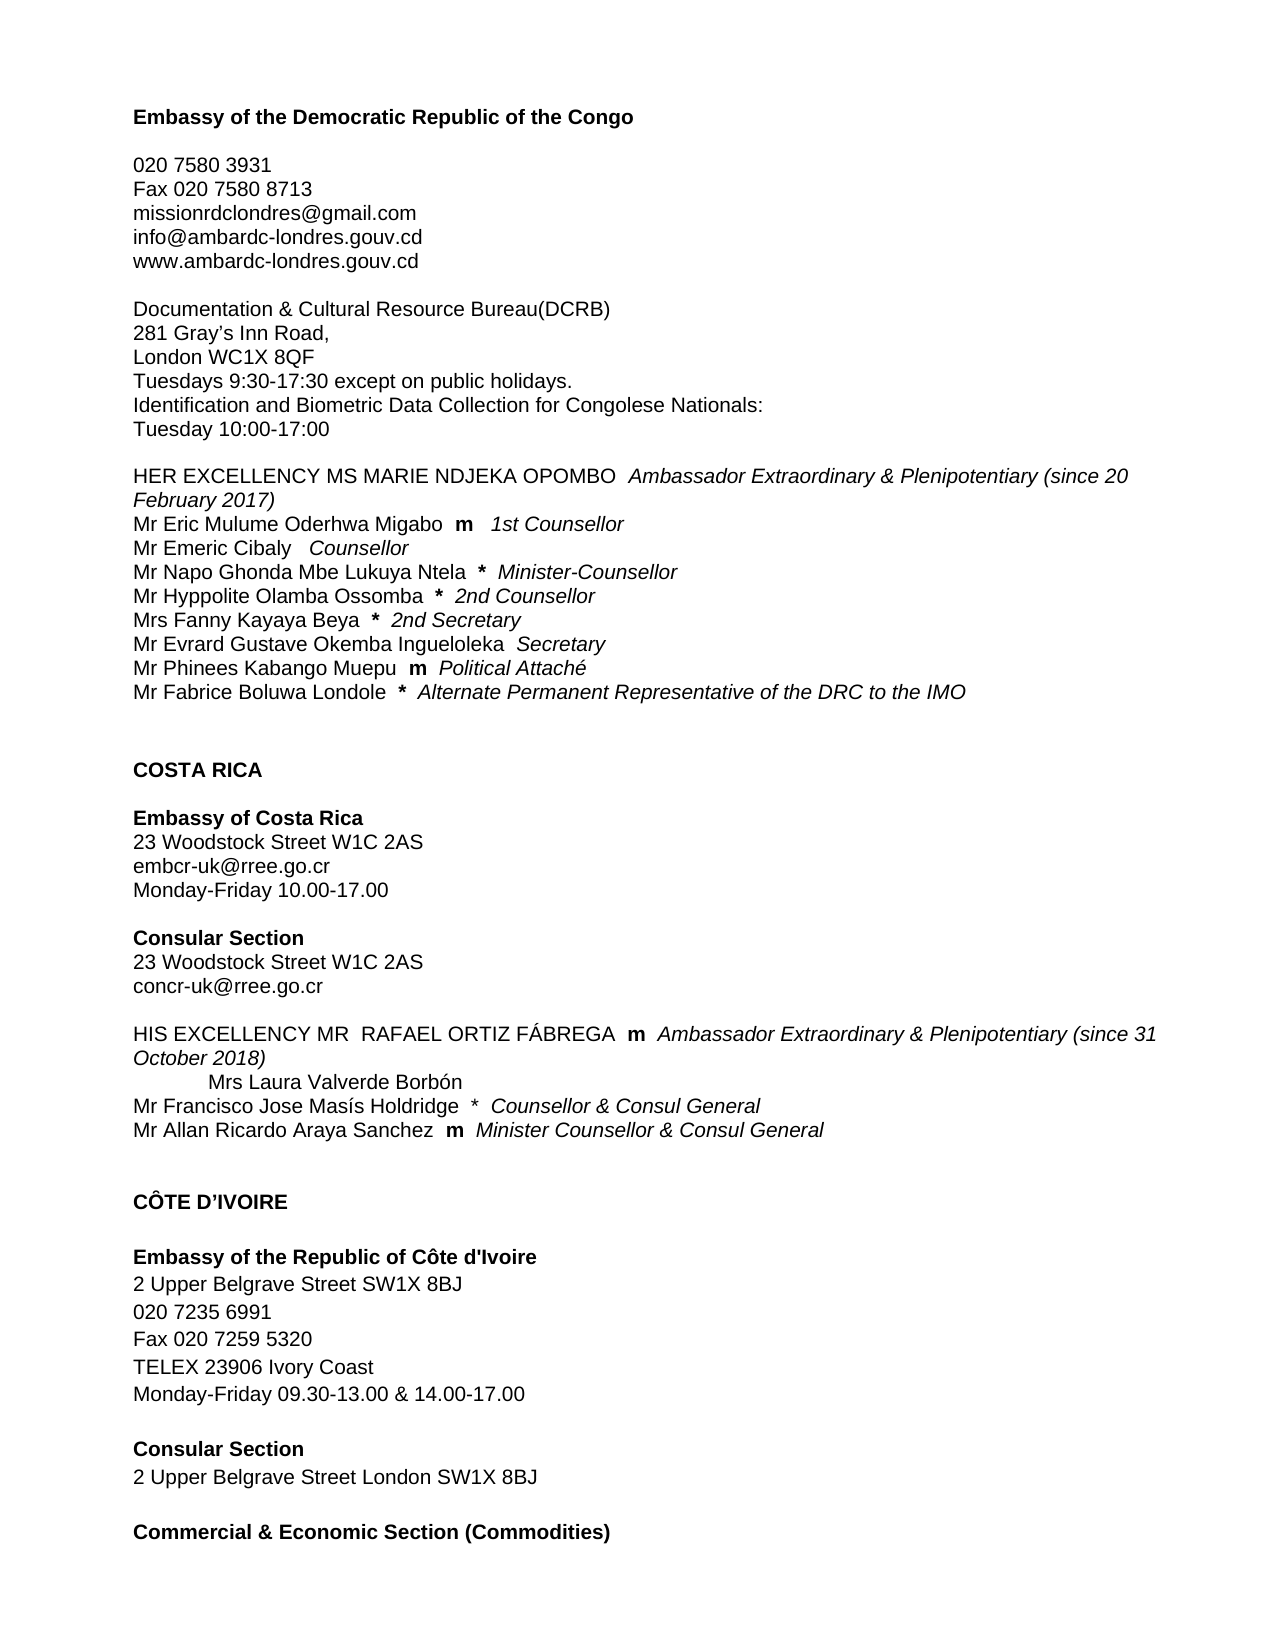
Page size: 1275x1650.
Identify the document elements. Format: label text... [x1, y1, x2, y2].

text Mrs Laura Valverde Borbón [133, 1070, 1181, 1094]
text Mr Allan Ricardo Araya Sanchez m Minister Counsellor & Consul General [133, 1118, 1181, 1142]
text HER EXCELLENCY MS MARIE NDJEKA OPOMBO Ambassador Extraordinary & Plenipotentiary (since 20 February 2017) [133, 464, 1181, 512]
text Monday-Friday 09.30-13.00 & 14.00-17.00 [133, 1382, 1181, 1406]
text 020 7580 3931 [133, 153, 1181, 177]
text missionrdclondres@gmail.com [133, 201, 1181, 225]
text COSTA RICA [133, 758, 1181, 782]
text 281 Gray’s Inn Road, [133, 321, 1181, 344]
text Mr Hyppolite Olamba Ossomba * 2nd Counsellor [133, 584, 1181, 608]
text Tuesdays 9:30-17:30 except on public holidays. [133, 368, 1181, 392]
text Fax 020 7259 5320 [133, 1327, 1181, 1351]
text Documentation & Cultural Resource Bureau(DCRB) [133, 297, 1181, 321]
text info@ambardc-londres.gouv.cd [133, 225, 1181, 249]
text Mr Evrard Gustave Okemba Ingueloleka Secretary [133, 632, 1181, 656]
text Consular Section [133, 926, 1181, 950]
text Identification and Biometric Data Collection for Congolese Nationals: [133, 392, 1181, 416]
text Mr Fabrice Boluwa Londole * Alternate Permanent Representative of the DRC to the IMO [133, 680, 1181, 704]
text Mr Eric Mulume Oderhwa Migabo m 1st Counsellor [133, 512, 1181, 536]
text Commercial & Economic Section (Commodities) [133, 1519, 1181, 1543]
text concr-uk@rree.go.cr [133, 974, 1181, 998]
text embcr-uk@rree.go.cr [133, 854, 1181, 878]
text 2 Upper Belgrave Street SW1X 8BJ [133, 1272, 1181, 1296]
text Mr Phinees Kabango Muepu m Political Attaché [133, 656, 1181, 680]
text Embassy of Costa Rica [133, 806, 1181, 830]
text Mr Napo Ghonda Mbe Lukuya Ntela * Minister-Counsellor [133, 560, 1181, 584]
text HIS EXCELLENCY MR RAFAEL ORTIZ FÁBREGA m Ambassador Extraordinary & Plenipotentiary (since 31 October 2018) [133, 1022, 1181, 1070]
text Monday-Friday 10.00-17.00 [133, 878, 1181, 902]
text 020 7235 6991 [133, 1299, 1181, 1323]
text London WC1X 8QF [133, 344, 1181, 368]
text Mr Emeric Cibaly Counsellor [133, 536, 1181, 560]
text CȎTE D’IVOIRE [133, 1189, 1181, 1213]
text Mr Francisco Jose Masís Holdridge * Counsellor & Consul General [133, 1094, 1181, 1118]
text www.ambardc-londres.gouv.cd [133, 249, 1181, 273]
text Tuesday 10:00-17:00 [133, 416, 1181, 440]
subtitle Embassy of the Democratic Republic of the Congo [133, 105, 1181, 129]
text 2 Upper Belgrave Street London SW1X 8BJ [133, 1464, 1181, 1488]
text Mrs Fanny Kayaya Beya * 2nd Secretary [133, 608, 1181, 632]
text Fax 020 7580 8713 [133, 177, 1181, 201]
text Embassy of the Republic of Côte d'Ivoire [133, 1244, 1181, 1268]
text 23 Woodstock Street W1C 2AS [133, 830, 1181, 854]
text 23 Woodstock Street W1C 2AS [133, 950, 1181, 974]
text TELEX 23906 Ivory Coast [133, 1354, 1181, 1378]
text Consular Section [133, 1437, 1181, 1461]
